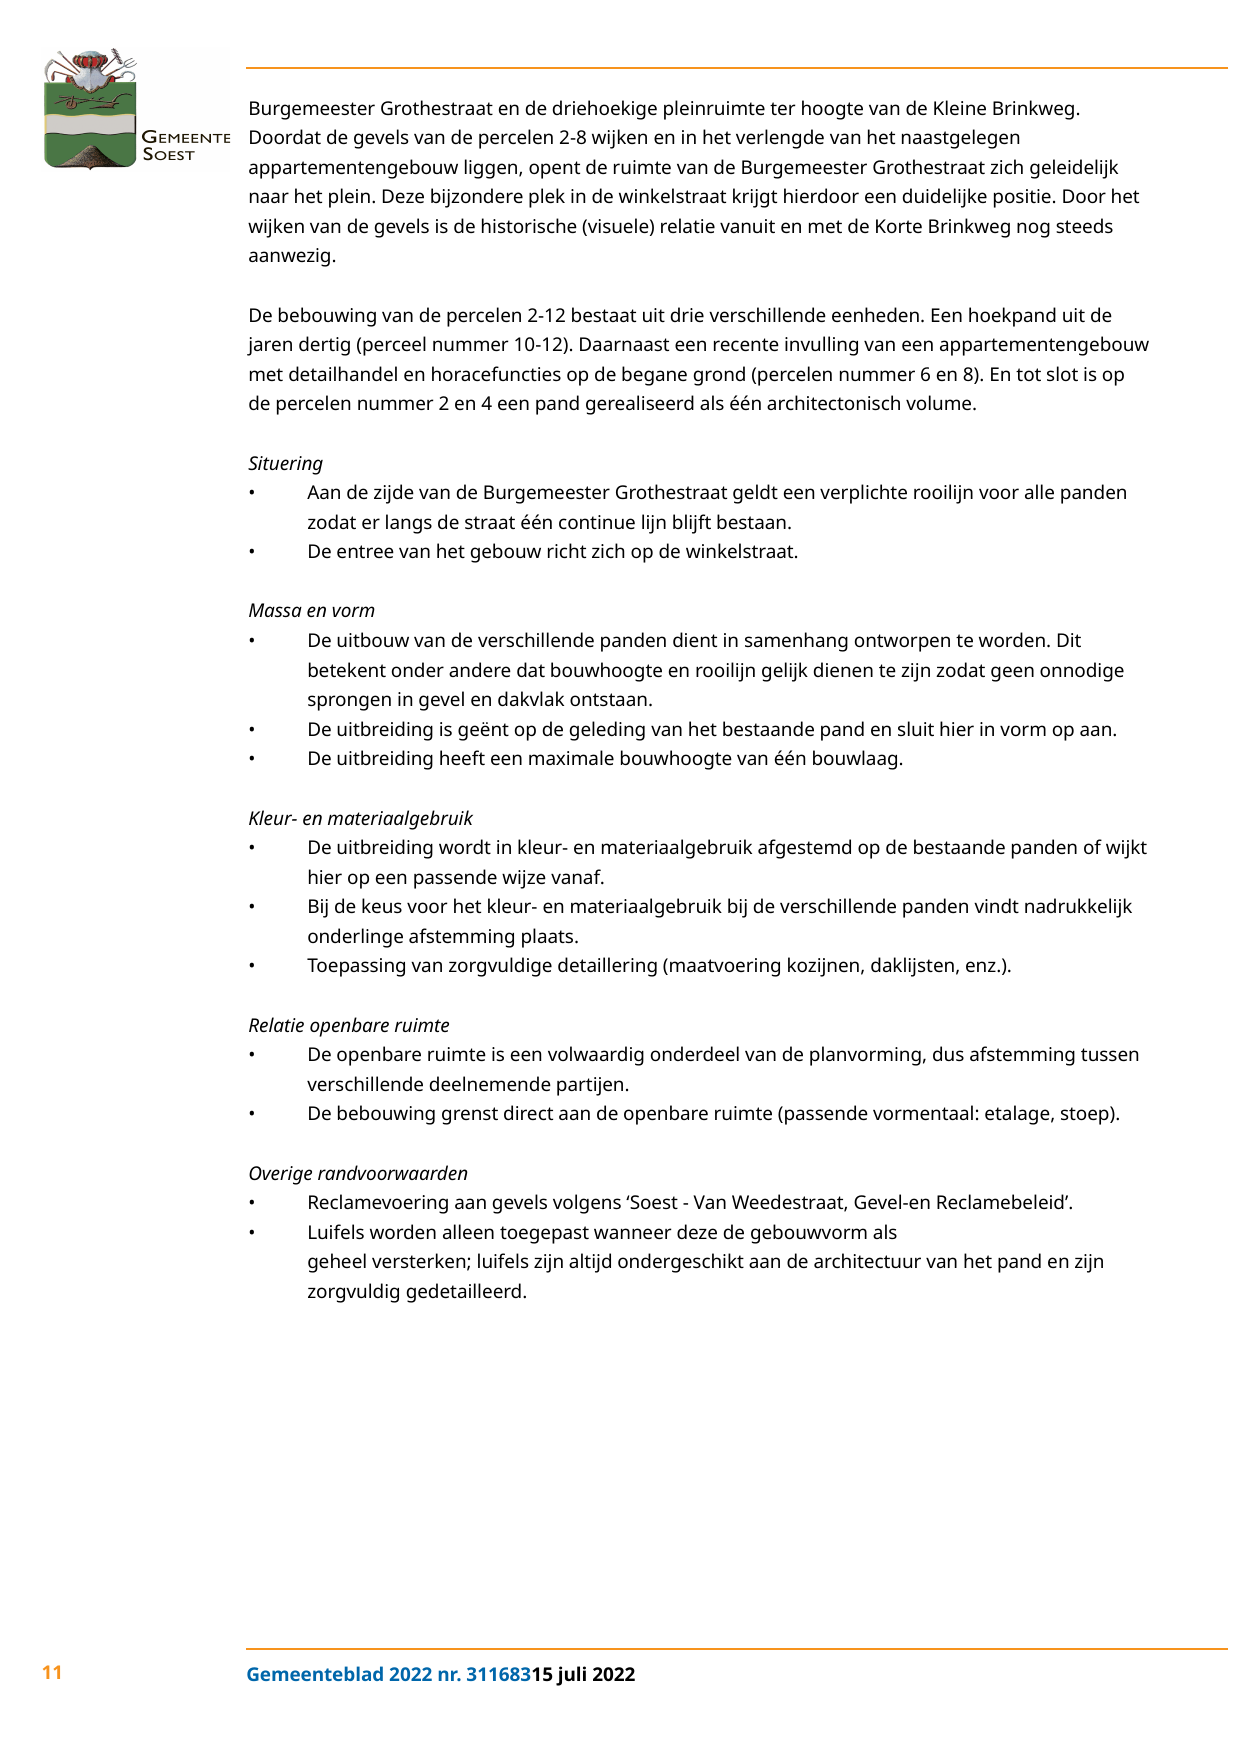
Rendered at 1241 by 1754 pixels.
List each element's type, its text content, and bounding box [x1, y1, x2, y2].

text Situering [248, 450, 1152, 476]
text Massa en vorm [248, 598, 1152, 623]
list De openbare ruimte is een volwaardig onderdeel van de planvorming, dus afstemming tussen verschillende deelnemende partijen. [248, 1041, 1152, 1097]
list De bebouwing grenst direct aan de openbare ruimte (passende vormentaal: etalage, stoep). [248, 1101, 1152, 1126]
text Relatie openbare ruimte [248, 1012, 1152, 1038]
list De uitbreiding heeft een maximale bouwhoogte van één bouwlaag. [248, 746, 1152, 771]
list De entree van het gebouw richt zich op de winkelstraat. [248, 538, 1152, 564]
list De uitbouw van de verschillende panden dient in samenhang ontworpen te worden. Dit betekent onder andere dat bouwhoogte en rooilijn gelijk dienen te zijn zodat geen onnodige sprongen in gevel en dakvlak ontstaan. [248, 627, 1152, 712]
picture [41, 47, 231, 172]
list De uitbreiding is geënt op de geleding van het bestaande pand en sluit hier in vorm op aan. [248, 716, 1152, 742]
text Burgemeester Grothestraat en de driehoekige pleinruimte ter hoogte van de Kleine Brinkweg. Doordat de gevels van de percelen 2-8 wijken en in het verlengde van het naastgelegen appartementengebouw liggen, opent de ruimte van de Burgemeester Grothestraat zich geleidelijk naar het plein. Deze bijzondere plek in de winkelstraat krijgt hierdoor een duidelijke positie. Door het wijken van de gevels is de historische (visuele) relatie vanuit en met de Korte Brinkweg nog steeds aanwezig. [248, 95, 1152, 268]
list Toepassing van zorgvuldige detaillering (maatvoering kozijnen, daklijsten, enz.). [248, 953, 1152, 978]
list De uitbreiding wordt in kleur- en materiaalgebruik afgestemd op de bestaande panden of wijkt hier op een passende wijze vanaf. [248, 834, 1152, 890]
list geheel versterken; luifels zijn altijd ondergeschikt aan de architectuur van het pand en zijn zorgvuldig gedetailleerd. [248, 1248, 1152, 1304]
list Bij de keus voor het kleur- en materiaalgebruik bij de verschillende panden vindt nadrukkelijk onderlinge afstemming plaats. [248, 893, 1152, 949]
text Kleur- en materiaalgebruik [248, 805, 1152, 831]
list Luifels worden alleen toegepast wanneer deze de gebouwvorm als [248, 1219, 1152, 1245]
list Aan de zijde van de Burgemeester Grothestraat geldt een verplichte rooilijn voor alle panden zodat er langs de straat één continue lijn blijft bestaan. [248, 479, 1152, 535]
text De bebouwing van de percelen 2-12 bestaat uit drie verschillende eenheden. Een hoekpand uit de jaren dertig (perceel nummer 10-12). Daarnaast een recente invulling van een appartementengebouw met detailhandel en horacefuncties op de begane grond (percelen nummer 6 en 8). En tot slot is op de percelen nummer 2 en 4 een pand gerealiseerd als één architectonisch volume. [248, 302, 1152, 416]
list Reclamevoering aan gevels volgens ‘Soest - Van Weedestraat, Gevel-en Reclamebeleid’. [248, 1189, 1152, 1215]
text Overige randvoorwaarden [248, 1160, 1152, 1186]
